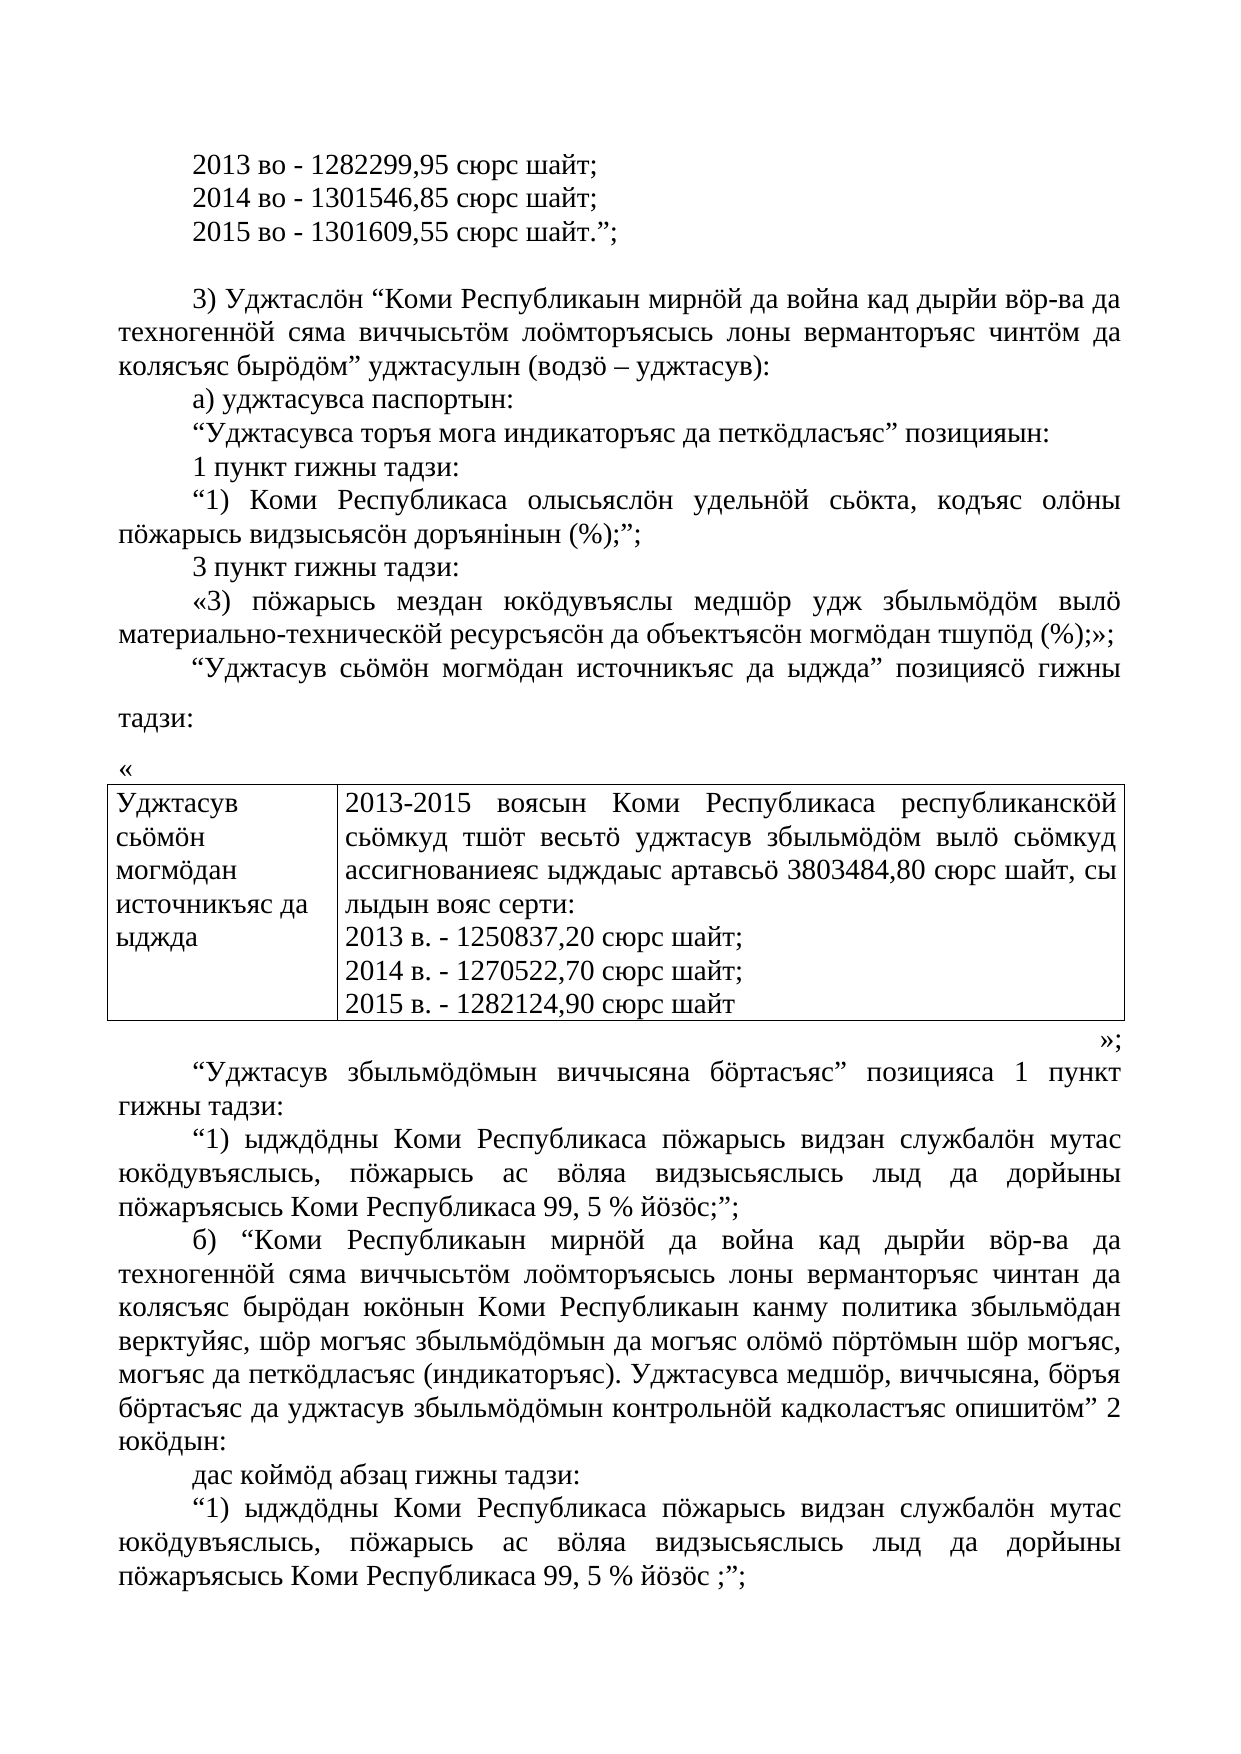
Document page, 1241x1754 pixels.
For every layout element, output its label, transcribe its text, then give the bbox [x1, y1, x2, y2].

text «3) пӧжарысь мездан юкӧдувъяслы медшӧр удж збыльмӧдӧм вылӧ материально-техническӧй ресурсъясӧн да объектъясӧн могмӧдан тшупӧд (%);»; [118, 583, 1122, 650]
text 2014 во - 1301546,85 сюрс шайт; [118, 180, 1122, 214]
text “Уджтасув збыльмӧдӧмын виччысяна бӧртасъяс” позицияса 1 пункт гижны тадзи: [118, 1054, 1122, 1122]
text 3 пункт гижны тадзи: [118, 549, 1122, 583]
table_header Уджтасув сьӧмӧн могмӧдан источникъяс да ыджда [108, 785, 337, 1020]
text 1 пункт гижны тадзи: [118, 449, 1122, 482]
text б) “Коми Республикаын мирнӧй да война кад дырйи вӧр-ва да техногеннӧй сяма виччысьтӧм лоӧмторъясысь лоны верманторъяс чинтан да колясъяс бырӧдан юкӧнын Коми Республикаын канму политика збыльмӧдан верктуйяс, шӧр могъяс збыльмӧдӧмын да могъяс олӧмӧ пӧртӧмын шӧр могъяс, могъяс да петкӧдласъяс (индикаторъяс). Уджтасувса медшӧр, виччысяна, бӧръя бӧртасъяс да уджтасув збыльмӧдӧмын контрольнӧй кадколастъяс опишитӧм” 2 юкӧдын: [118, 1222, 1122, 1457]
text “1) ыдждӧдны Коми Республикаса пӧжарысь видзан службалӧн мутас юкӧдувъяслысь, пӧжарысь ас вӧляа видзысьяслысь лыд да дорйыны пӧжаръясысь Коми Республикаса 99, 5 % йӧзӧс;”; [118, 1122, 1122, 1222]
text “1) ыдждӧдны Коми Республикаса пӧжарысь видзан службалӧн мутас юкӧдувъяслысь, пӧжарысь ас вӧляа видзысьяслысь лыд да дорйыны пӧжаръясысь Коми Республикаса 99, 5 % йӧзӧс ;”; [118, 1491, 1122, 1591]
table_header 2013-2015 воясын Коми Республикаса республиканскӧй сьӧмкуд тшӧт весьтӧ уджтасув збыльмӧдӧм вылӧ сьӧмкуд ассигнованиеяс ыдждаыс артавсьӧ 3803484,80 сюрс шайт, сы лыдын вояс серти: 2013 в. - 1250837,20 сюрс шайт; 2014 в. - 1270522,70 сюрс шайт; 2015 в. - 1282124,90 сюрс шайт [338, 785, 1124, 1020]
text 3) Уджтаслӧн “Коми Республикаын мирнӧй да война кад дырйи вӧр-ва да техногеннӧй сяма виччысьтӧм лоӧмторъясысь лоны верманторъяс чинтӧм да колясъяс бырӧдӧм” уджтасулын (водзӧ – уджтасув): [118, 281, 1122, 382]
text 2013 во - 1282299,95 сюрс шайт; [118, 147, 1122, 180]
text “Уджтасувса торъя мога индикаторъяс да петкӧдласъяс” позицияын: [118, 415, 1122, 449]
text “Уджтасув сьӧмӧн могмӧдан источникъяс да ыджда” позициясӧ гижны тадзи: [118, 650, 1122, 734]
text дас коймӧд абзац гижны тадзи: [118, 1457, 1122, 1491]
text а) уджтасувса паспортын: [118, 382, 1122, 415]
text « [118, 751, 1122, 784]
text »; [118, 1021, 1122, 1054]
text “1) Коми Республикаса олысьяслӧн удельнӧй сьӧкта, кодъяс олӧны пӧжарысь видзысьясӧн доръянінын (%);”; [118, 482, 1122, 549]
text 2015 во - 1301609,55 сюрс шайт.”; [118, 214, 1122, 247]
